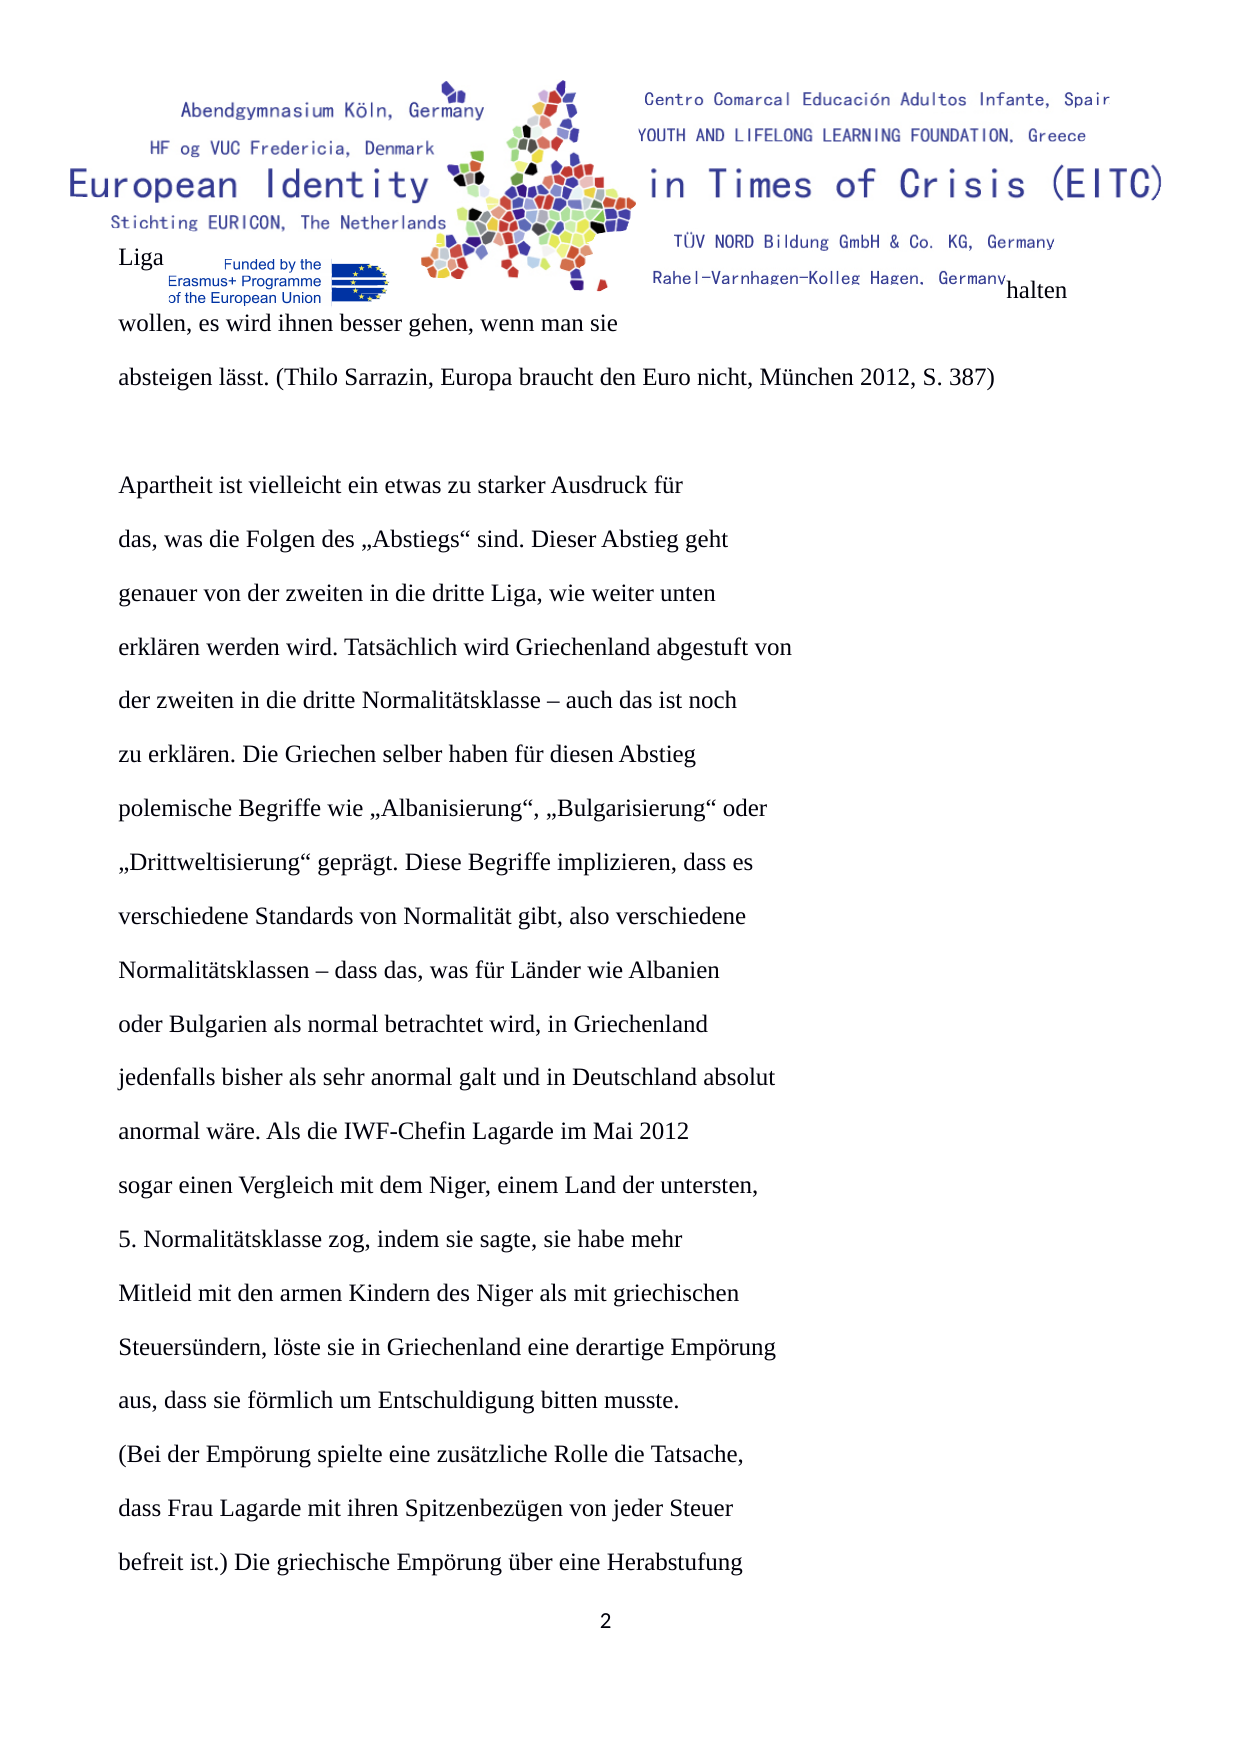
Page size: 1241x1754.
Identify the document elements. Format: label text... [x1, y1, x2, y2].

text Liga halten wollen, es wird ihnen besser gehen, wenn man sie [118, 201, 1092, 337]
text [118, 198, 479, 212]
text Mitleid mit den armen Kindern des Niger als mit griechischen [118, 1278, 1092, 1307]
text „Drittweltisierung“ geprägt. Diese Begriffe implizieren, dass es [118, 847, 1092, 876]
text Apartheit ist vielleicht ein etwas zu starker Ausdruck für [118, 470, 1092, 499]
text erklären werden wird. Tatsächlich wird Griechenland abgestuft von [118, 632, 1092, 660]
text dass Frau Lagarde mit ihren Spitzenbezügen von jeder Steuer [118, 1493, 1092, 1522]
text der zweiten in die dritte Normalitätsklasse – auch das ist noch [118, 686, 1092, 714]
text das, was die Folgen des „Abstiegs“ sind. Dieser Abstieg geht [118, 524, 1092, 553]
text Steuersündern, löste sie in Griechenland eine derartige Empörung [118, 1332, 1092, 1361]
text [559, 148, 1092, 162]
text Normalitätsklassen – dass das, was für Länder wie Albanien [118, 955, 1092, 983]
text polemische Begriffe wie „Albanisierung“, „Bulgarisierung“ oder [118, 793, 1092, 822]
text [118, 148, 470, 166]
text jedenfalls bisher als sehr anormal galt und in Deutschland absolut [118, 1062, 1092, 1091]
text absteigen lässt. (Thilo Sarrazin, Europa braucht den Euro nicht, München 2012, S. 387) [118, 362, 1092, 391]
text (Bei der Empörung spielte eine zusätzliche Rolle die Tatsache, [118, 1439, 1092, 1468]
text befreit ist.) Die griechische Empörung über eine Herabstufung [118, 1547, 1092, 1576]
text oder Bulgarien als normal betrachtet wird, in Griechenland [118, 1009, 1092, 1037]
text anormal wäre. Als die IWF-Chefin Lagarde im Mai 2012 [118, 1116, 1092, 1145]
text 5. Normalitätsklasse zog, indem sie sagte, sie habe mehr [118, 1224, 1092, 1253]
text genauer von der zweiten in die dritte Liga, wie weiter unten [118, 578, 1092, 607]
text verschiedene Standards von Normalität gibt, also verschiedene [118, 901, 1092, 930]
text sogar einen Vergleich mit dem Niger, einem Land der untersten, [118, 1170, 1092, 1199]
text zu erklären. Die Griechen selber haben für diesen Abstieg [118, 739, 1092, 768]
text aus, dass sie förmlich um Entschuldigung bitten musste. [118, 1386, 1092, 1414]
